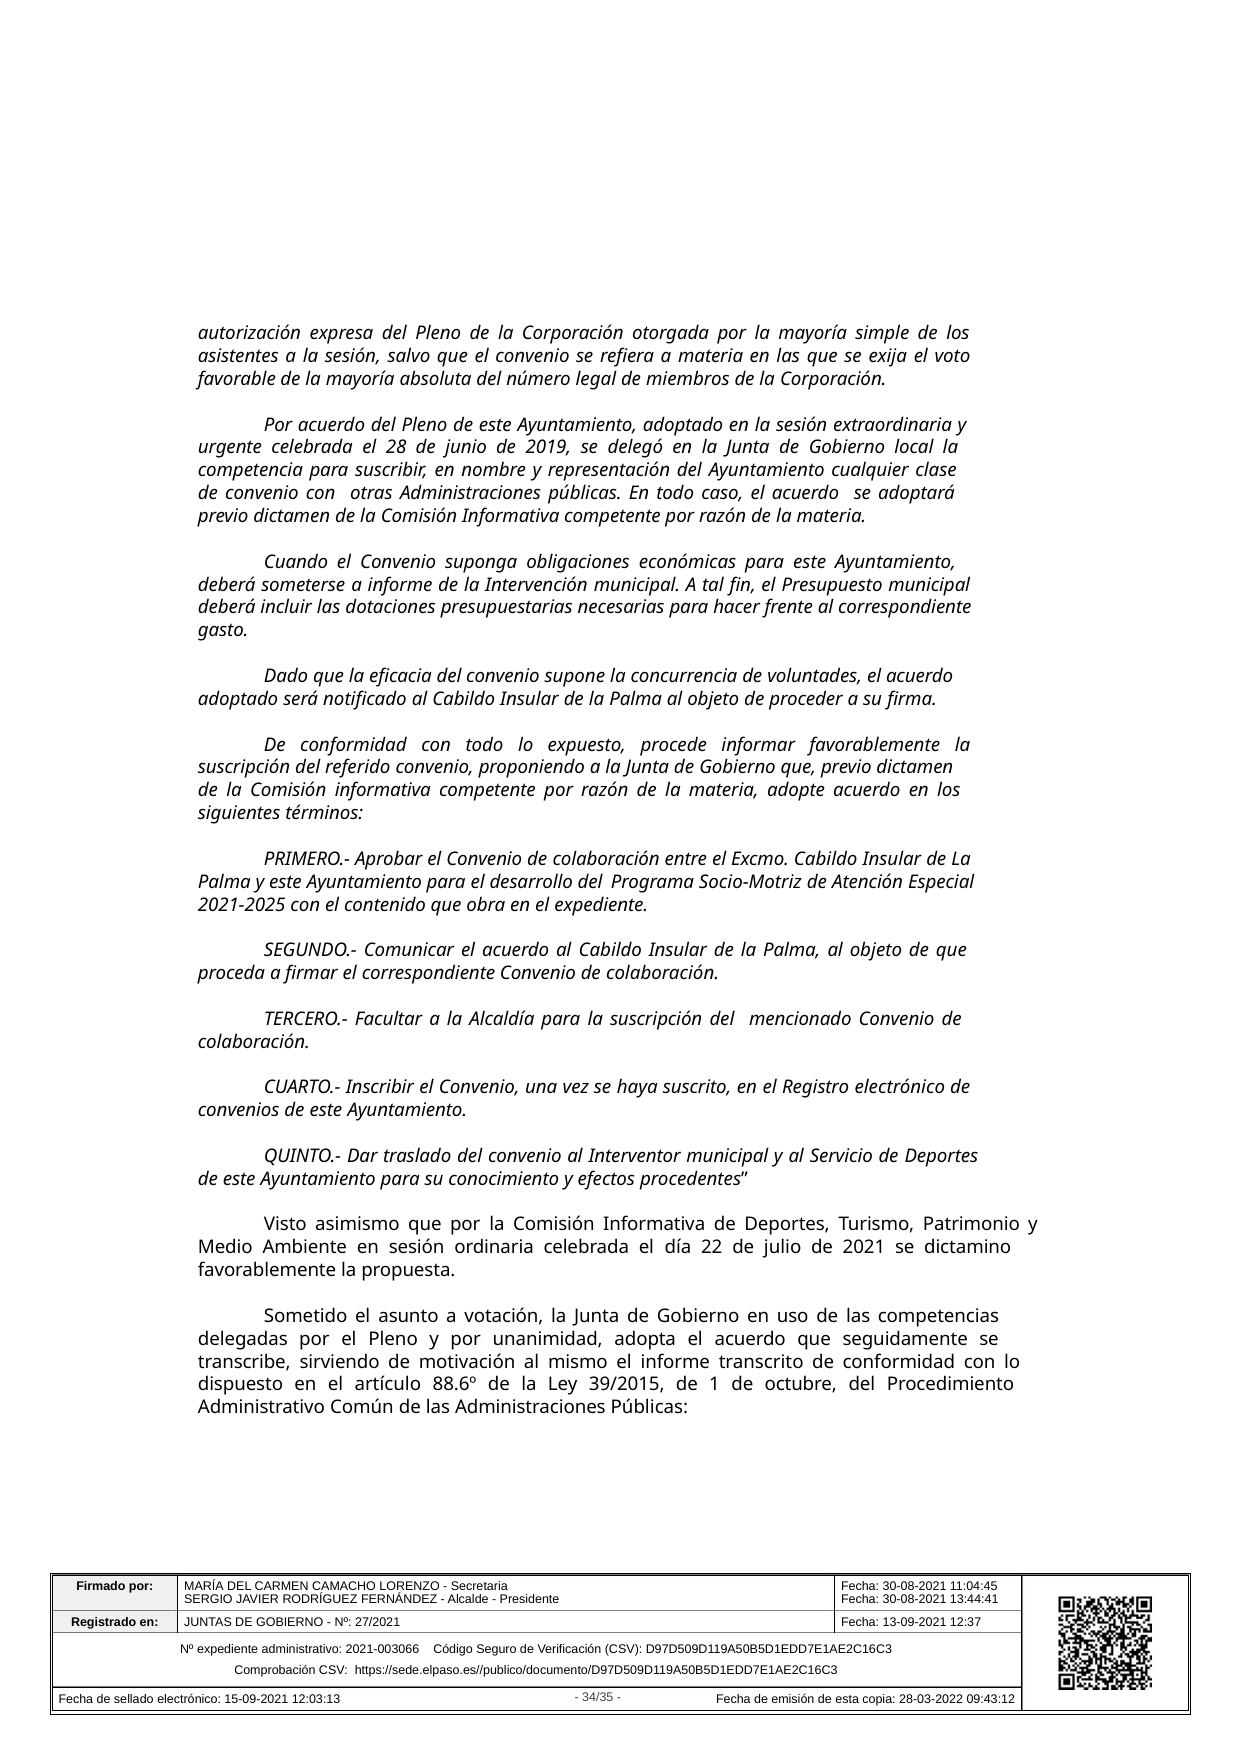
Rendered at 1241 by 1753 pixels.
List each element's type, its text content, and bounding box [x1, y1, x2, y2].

text QUINTO.- Dar traslado del convenio al Interventor municipal y al Servicio de Deportes [264, 1145, 1067, 1167]
text Cuando el Convenio suponga obligaciones económicas para este Ayuntamiento, [264, 551, 1068, 573]
text delegadas por el Pleno y por unanimidad, adopta el acuerdo que seguidamente se [198, 1327, 1067, 1349]
text competencia para suscribir, en nombre y representación del Ayuntamiento cualquier clase [198, 459, 1067, 481]
text 2 [198, 893, 208, 915]
text convenios de este Ayuntamiento. [198, 1099, 1067, 1121]
text JUNTAS DE GOBIERNO - Nº: 27/2021 [184, 1615, 426, 1629]
text Sometido el asunto a votación, la Junta de Gobierno en uso de las competencias [264, 1304, 1067, 1327]
text SEGUNDO.- Comunicar el acuerdo al Cabildo Insular de la Palma, al objeto de que [264, 939, 1067, 961]
picture [51, 1574, 1190, 1714]
text PRIMERO.- Aprobar el Convenio de colaboración entre el Excmo. Cabildo Insular de La [264, 848, 1067, 870]
text - 34/35 - [574, 1691, 640, 1705]
text de la Comisión informativa competente por razón de la materia, adopte acuerdo en los [198, 779, 1067, 801]
text 021-2025 con el contenido que obra en el expediente. [208, 893, 726, 915]
text autorización expresa del Pleno de la Corporación otorgada por la mayoría simple de los [198, 322, 1067, 344]
text CUARTO.- Inscribir el Convenio, una vez se haya suscrito, en el Registro electrónico de [264, 1076, 1067, 1098]
text Fecha de sellado electrónico: 15-09-2021 12:03:13 [58, 1692, 365, 1706]
text deberá someterse a informe de la Intervención municipal. A tal fin, el Presupuesto municipal [198, 573, 1068, 596]
text asistentes a la sesión, salvo que el convenio se refiera a materia en las que se exija el voto [198, 345, 1067, 367]
text Visto asimismo que por la Comisión Informativa de Deportes, Turismo, Patrimonio y [264, 1213, 1068, 1235]
text Medio Ambiente en sesión ordinaria celebrada el día 22 de julio de 2021 se dictamino [198, 1236, 1068, 1258]
text siguientes términos: [198, 802, 1067, 824]
text Comprobación CSV: https://sede.elpaso.es//publico/documento/D97D509D119A50B5D1EDD7E1AE2C16C3 [234, 1663, 919, 1677]
text urgente celebrada el 28 de junio de 2019, se delegó en la Junta de Gobierno local la [198, 436, 1067, 458]
text Fecha de emisión de esta copia: 28-03-2022 09:43:12 [716, 1692, 1040, 1706]
text suscripción del referido convenio, proponiendo a la Junta de Gobierno que, previo dictamen [198, 756, 1067, 778]
text Administrativo Común de las Administraciones Públicas: [198, 1396, 1067, 1418]
text gasto. [198, 619, 1068, 641]
text Nº expediente administrativo: 2021-003066 Código Seguro de Verificación (CSV): D97D509D119A50B5D1EDD7E1AE2C16C3 [180, 1642, 919, 1656]
text Registrado en: [71, 1615, 177, 1629]
text TERCERO.- Facultar a la Alcaldía para la suscripción del mencionado Convenio de [264, 1008, 1067, 1030]
text de este Ayuntamiento para su conocimiento y efectos procedentes” [198, 1167, 1067, 1189]
text transcribe, sirviendo de motivación al mismo el informe transcrito de conformidad con lo [198, 1350, 1067, 1372]
text Por acuerdo del Pleno de este Ayuntamiento, adoptado en la sesión extraordinaria y [264, 413, 1067, 435]
text favorable de la mayoría absoluta del número legal de miembros de la Corporación. [198, 368, 1067, 390]
text de convenio con otras Administraciones públicas. En todo caso, el acuerdo se adoptará [198, 482, 1067, 504]
text Firmado por: [76, 1579, 172, 1593]
text Fecha: 13-09-2021 12:37 [841, 1615, 1002, 1629]
text Dado que la eficacia del convenio supone la concurrencia de voluntades, el acuerdo [264, 665, 1068, 687]
text Palma y este Ayuntamiento para el desarrollo del Programa Socio-Motriz de Atención Especial [198, 871, 1067, 893]
text previo dictamen de la Comisión Informativa competente por razón de la materia. [198, 505, 1067, 527]
text deberá incluir las dotaciones presupuestarias necesarias para hacer frente al correspondiente [198, 596, 1068, 618]
text De conformidad con todo lo expuesto, procede informar favorablemente la [264, 733, 1067, 756]
text adoptado será notificado al Cabildo Insular de la Palma al objeto de proceder a su firma. [198, 688, 1068, 710]
text SERGIO JAVIER RODRÍGUEZ FERNÁNDEZ - Alcalde - Presidente [184, 1593, 586, 1607]
text MARÍA DEL CARMEN CAMACHO LORENZO - Secretaria [184, 1579, 586, 1593]
text colaboración. [198, 1030, 1067, 1052]
text dispuesto en el artículo 88.6º de la Ley 39/2015, de 1 de octubre, del Procedimiento [198, 1373, 1067, 1395]
text proceda a firmar el correspondiente Convenio de colaboración. [198, 962, 1067, 984]
text Fecha: 30-08-2021 13:44:41 [841, 1593, 1022, 1607]
text Fecha: 30-08-2021 11:04:45 [841, 1579, 1022, 1593]
text favorablemente la propuesta. [198, 1259, 1068, 1281]
